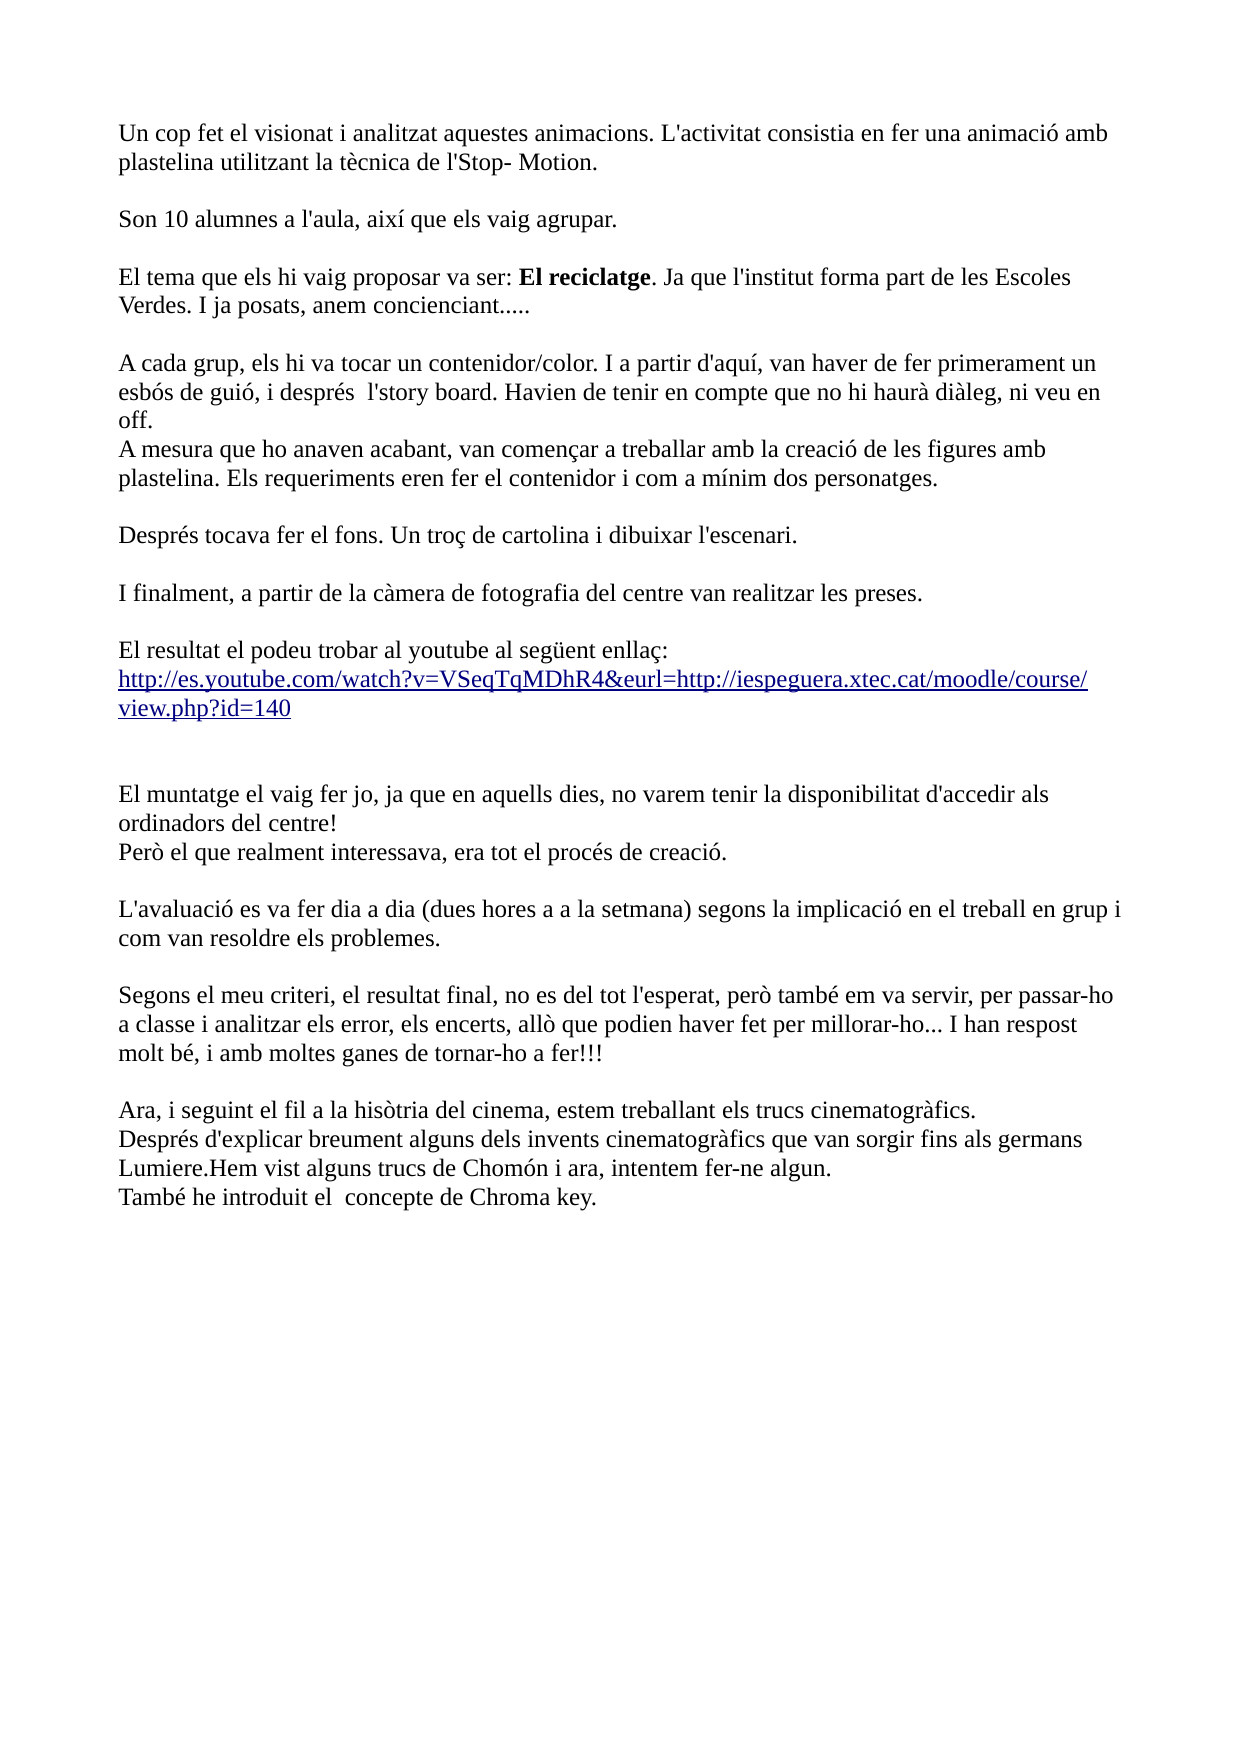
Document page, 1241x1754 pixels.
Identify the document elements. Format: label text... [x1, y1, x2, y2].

text L'avaluació es va fer dia a dia (dues hores a a la setmana) segons la implicació en el treball en grup i com van resoldre els problemes. [118, 894, 1122, 952]
text Segons el meu criteri, el resultat final, no es del tot l'esperat, però també em va servir, per passar-ho a classe i analitzar els error, els encerts, allò que podien haver fet per millorar-ho... I han respost molt bé, i amb moltes ganes de tornar-ho a fer!!! [118, 981, 1122, 1067]
text A mesura que ho anaven acabant, van començar a treballar amb la creació de les figures amb plastelina. Els requeriments eren fer el contenidor i com a mínim dos personatges. [118, 434, 1122, 492]
text El resultat el podeu trobar al youtube al següent enllaç: [118, 636, 1122, 664]
text Ara, i seguint el fil a la hisòtria del cinema, estem treballant els trucs cinematogràfics. [118, 1096, 1122, 1124]
text A cada grup, els hi va tocar un contenidor/color. I a partir d'aquí, van haver de fer primerament un esbós de guió, i després l'story board. Havien de tenir en compte que no hi haurà diàleg, ni veu en off. [118, 348, 1122, 434]
text El muntatge el vaig fer jo, ja que en aquells dies, no varem tenir la disponibilitat d'accedir als ordinadors del centre! [118, 779, 1122, 837]
text Després tocava fer el fons. Un troç de cartolina i dibuixar l'escenari. [118, 521, 1122, 549]
text I finalment, a partir de la càmera de fotografia del centre van realitzar les preses. [118, 578, 1122, 607]
text http://es.youtube.com/watch?v=VSeqTqMDhR4&eurl=http://iespeguera.xtec.cat/moodle/course/view.php?id=140 [118, 664, 1122, 722]
text Son 10 alumnes a l'aula, així que els vaig agrupar. [118, 204, 1122, 233]
text El tema que els hi vaig proposar va ser: El reciclatge. Ja que l'institut forma part de les Escoles Verdes. I ja posats, anem concienciant..... [118, 262, 1122, 319]
text Després d'explicar breument alguns dels invents cinematogràfics que van sorgir fins als germans Lumiere.Hem vist alguns trucs de Chomón i ara, intentem fer-ne algun. [118, 1124, 1122, 1182]
text També he introduit el concepte de Chroma key. [118, 1182, 1122, 1211]
text Un cop fet el visionat i analitzat aquestes animacions. L'activitat consistia en fer una animació amb plastelina utilitzant la tècnica de l'Stop- Motion. [118, 118, 1122, 176]
text Però el que realment interessava, era tot el procés de creació. [118, 837, 1122, 866]
